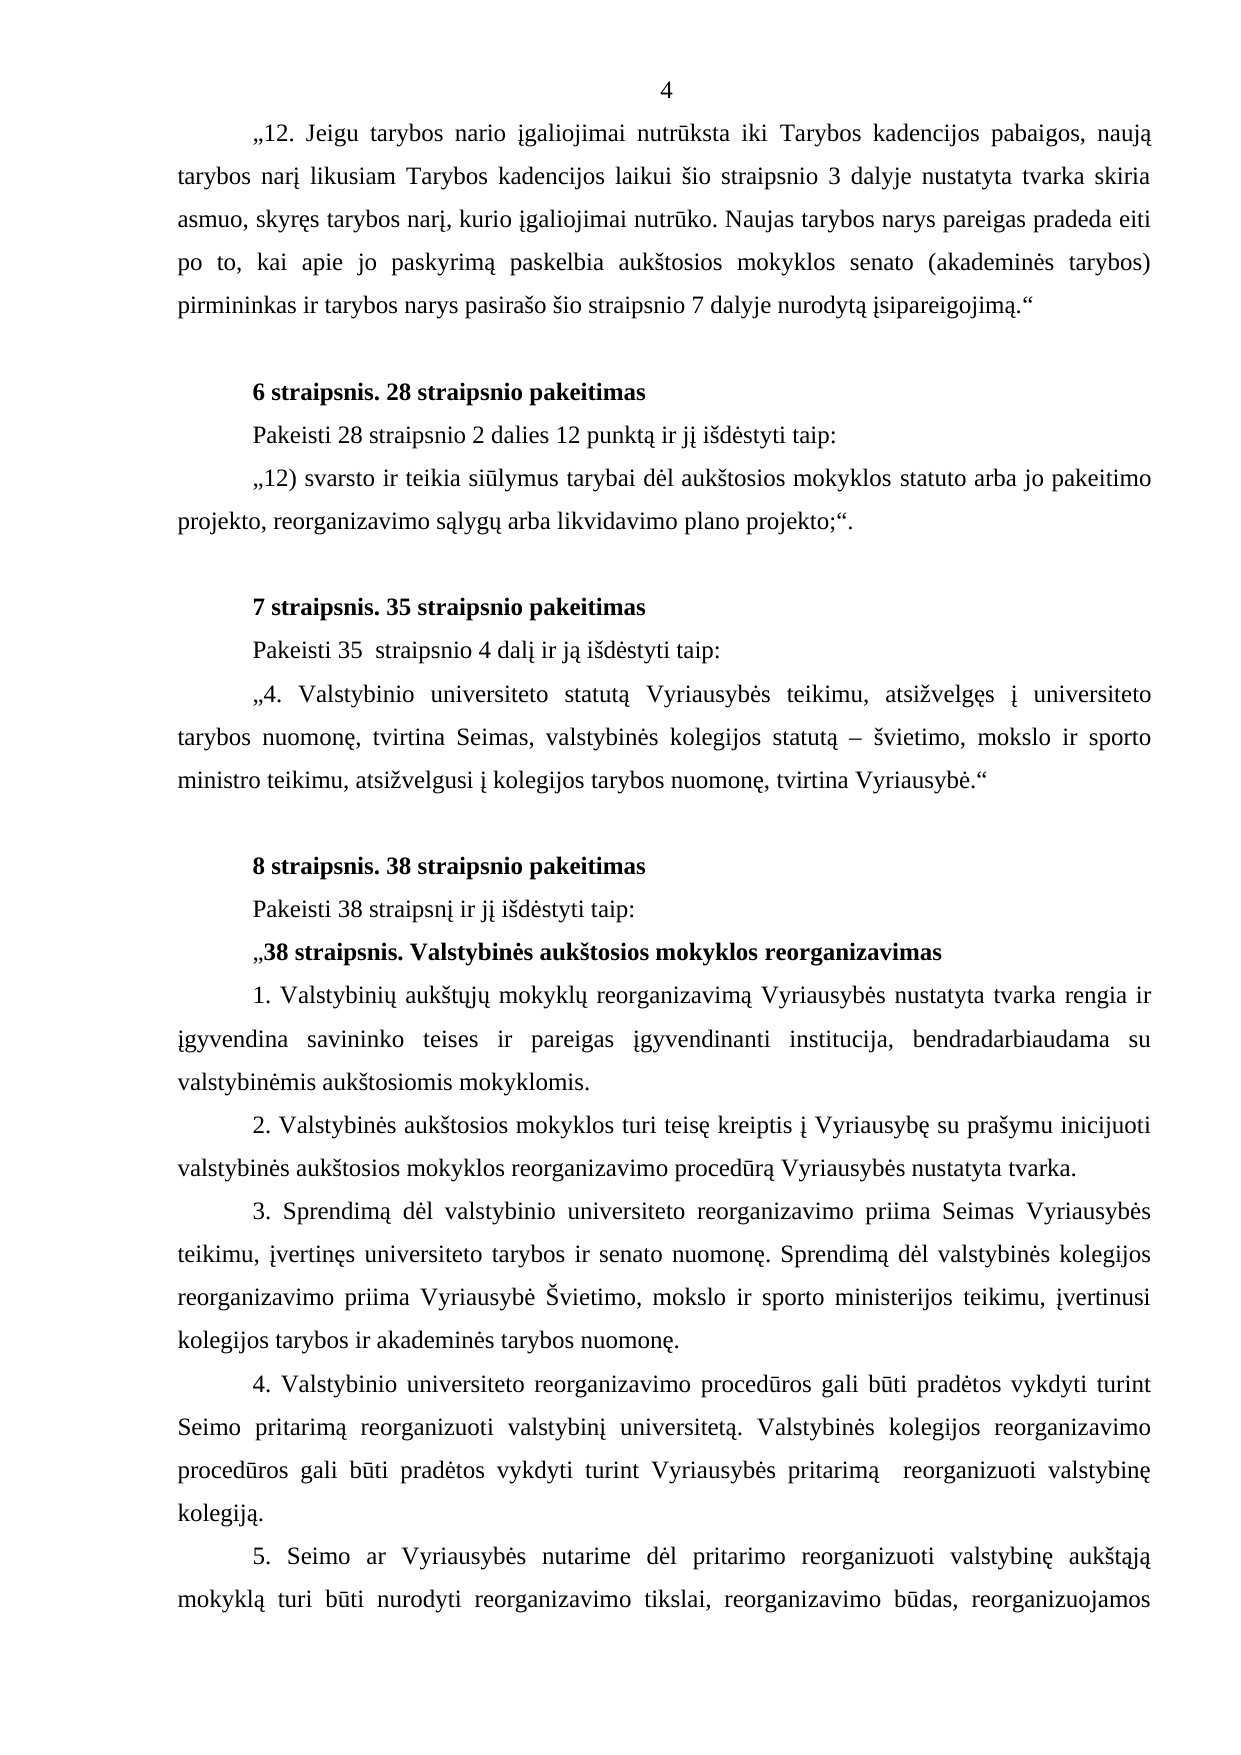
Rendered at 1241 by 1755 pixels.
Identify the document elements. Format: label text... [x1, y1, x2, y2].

text Pakeisti 38 straipsnį ir jį išdėstyti taip: [177, 894, 1152, 923]
text 8 straipsnis. 38 straipsnio pakeitimas [177, 851, 1152, 880]
text Pakeisti 35 straipsnio 4 dalį ir ją išdėstyti taip: [177, 636, 1152, 664]
text Pakeisti 28 straipsnio 2 dalies 12 punktą ir jį išdėstyti taip: [177, 420, 1152, 449]
text „4. Valstybinio universiteto statutą Vyriausybės teikimu, atsižvelgęs į universiteto tarybos nuomonę, tvirtina Seimas, valstybinės kolegijos statutą – švietimo, mokslo ir sporto ministro teikimu, atsižvelgusi į kolegijos tarybos nuomonę, tvirtina Vyriausybė.“ [177, 679, 1152, 794]
text 3. Sprendimą dėl valstybinio universiteto reorganizavimo priima Seimas Vyriausybės teikimu, įvertinęs universiteto tarybos ir senato nuomonę. Sprendimą dėl valstybinės kolegijos reorganizavimo priima Vyriausybė Švietimo, mokslo ir sporto ministerijos teikimu, įvertinusi kolegijos tarybos ir akademinės tarybos nuomonę. [177, 1196, 1152, 1354]
text 1. Valstybinių aukštųjų mokyklų reorganizavimą Vyriausybės nustatyta tvarka rengia ir įgyvendina savininko teises ir pareigas įgyvendinanti institucija, bendradarbiaudama su valstybinėmis aukštosiomis mokyklomis. [177, 981, 1152, 1096]
text 5. Seimo ar Vyriausybės nutarime dėl pritarimo reorganizuoti valstybinę aukštąją mokyklą turi būti nurodyti reorganizavimo tikslai, reorganizavimo būdas, reorganizuojamos [177, 1541, 1152, 1613]
text „38 straipsnis. Valstybinės aukštosios mokyklos reorganizavimas [177, 937, 1152, 966]
text 7 straipsnis. 35 straipsnio pakeitimas [177, 592, 1152, 621]
text „12) svarsto ir teikia siūlymus tarybai dėl aukštosios mokyklos statuto arba jo pakeitimo projekto, reorganizavimo sąlygų arba likvidavimo plano projekto;“. [177, 463, 1152, 535]
text „12. Jeigu tarybos nario įgaliojimai nutrūksta iki Tarybos kadencijos pabaigos, naują tarybos narį likusiam Tarybos kadencijos laikui šio straipsnio 3 dalyje nustatyta tvarka skiria asmuo, skyręs tarybos narį, kurio įgaliojimai nutrūko. Naujas tarybos narys pareigas pradeda eiti po to, kai apie jo paskyrimą paskelbia aukštosios mokyklos senato (akademinės tarybos) pirmininkas ir tarybos narys pasirašo šio straipsnio 7 dalyje nurodytą įsipareigojimą.“ [177, 118, 1152, 319]
text 6 straipsnis. 28 straipsnio pakeitimas [177, 377, 1152, 406]
text 2. Valstybinės aukštosios mokyklos turi teisę kreiptis į Vyriausybę su prašymu inicijuoti valstybinės aukštosios mokyklos reorganizavimo procedūrą Vyriausybės nustatyta tvarka. [177, 1110, 1152, 1182]
text 4. Valstybinio universiteto reorganizavimo procedūros gali būti pradėtos vykdyti turint Seimo pritarimą reorganizuoti valstybinį universitetą. Valstybinės kolegijos reorganizavimo procedūros gali būti pradėtos vykdyti turint Vyriausybės pritarimą reorganizuoti valstybinę kolegiją. [177, 1369, 1152, 1527]
